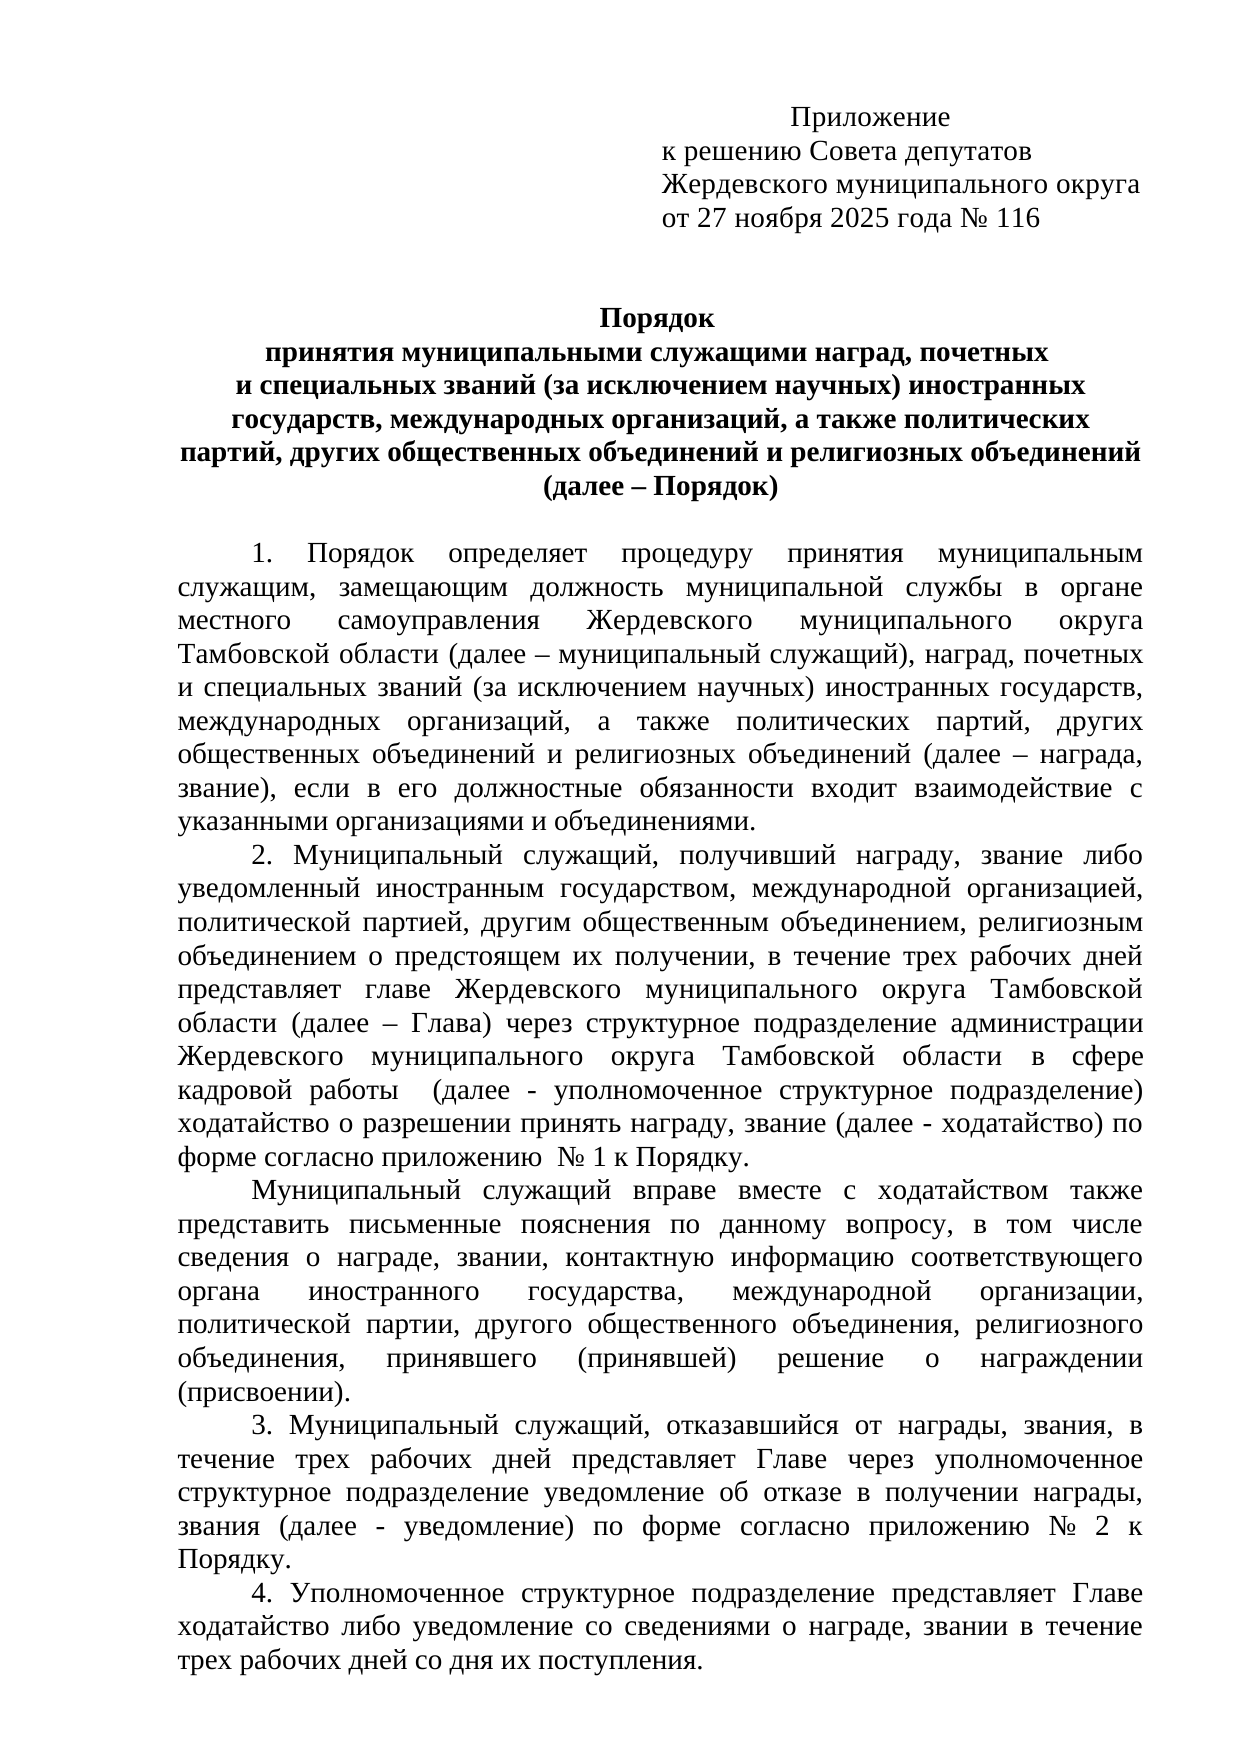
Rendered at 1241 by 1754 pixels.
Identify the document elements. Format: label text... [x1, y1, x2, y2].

text к решению Совета депутатов [177, 133, 1144, 166]
text 2. Муниципальный служащий, получивший награду, звание либо уведомленный иностранным государством, международной организацией, политической партией, другим общественным объединением, религиозным объединением о предстоящем их получении, в течение трех рабочих дней представляет главе Жердевского муниципального округа Тамбовской области (далее – Глава) через структурное подразделение администрации Жердевского муниципального округа Тамбовской области в сфере кадровой работы (далее - уполномоченное структурное подразделение) ходатайство о разрешении принять награду, звание (далее - ходатайство) по форме согласно приложению № 1 к Порядку. [177, 837, 1144, 1172]
text Приложение [177, 99, 1144, 133]
text Муниципальный служащий вправе вместе с ходатайством также представить письменные пояснения по данному вопросу, в том числе сведения о награде, звании, контактную информацию соответствующего органа иностранного государства, международной организации, политической партии, другого общественного объединения, религиозного объединения, принявшего (принявшей) решение о награждении (присвоении). [177, 1172, 1144, 1407]
title Порядок [177, 300, 1144, 334]
text Жердевского муниципального округа [177, 166, 1144, 200]
text 4. Уполномоченное структурное подразделение представляет Главе ходатайство либо уведомление со сведениями о награде, звании в течение трех рабочих дней со дня их поступления. [177, 1575, 1144, 1676]
text 1. Порядок определяет процедуру принятия муниципальным служащим, замещающим должность муниципальной службы в органе местного самоуправления Жердевского муниципального округа Тамбовской области (далее – муниципальный служащий), наград, почетных и специальных званий (за исключением научных) иностранных государств, международных организаций, а также политических партий, других общественных объединений и религиозных объединений (далее – награда, звание), если в его должностные обязанности входит взаимодействие с указанными организациями и объединениями. [177, 535, 1144, 837]
title принятия муниципальными служащими наград, почетных [177, 334, 1144, 367]
title и специальных званий (за исключением научных) иностранных государств, международных организаций, а также политических партий, других общественных объединений и религиозных объединений [177, 367, 1144, 468]
text 3. Муниципальный служащий, отказавшийся от награды, звания, в течение трех рабочих дней представляет Главе через уполномоченное структурное подразделение уведомление об отказе в получении награды, звания (далее - уведомление) по форме согласно приложению № 2 к Порядку. [177, 1407, 1144, 1575]
text от 27 ноября 2025 года № 116 [177, 200, 1144, 233]
title (далее – Порядок) [177, 468, 1144, 502]
